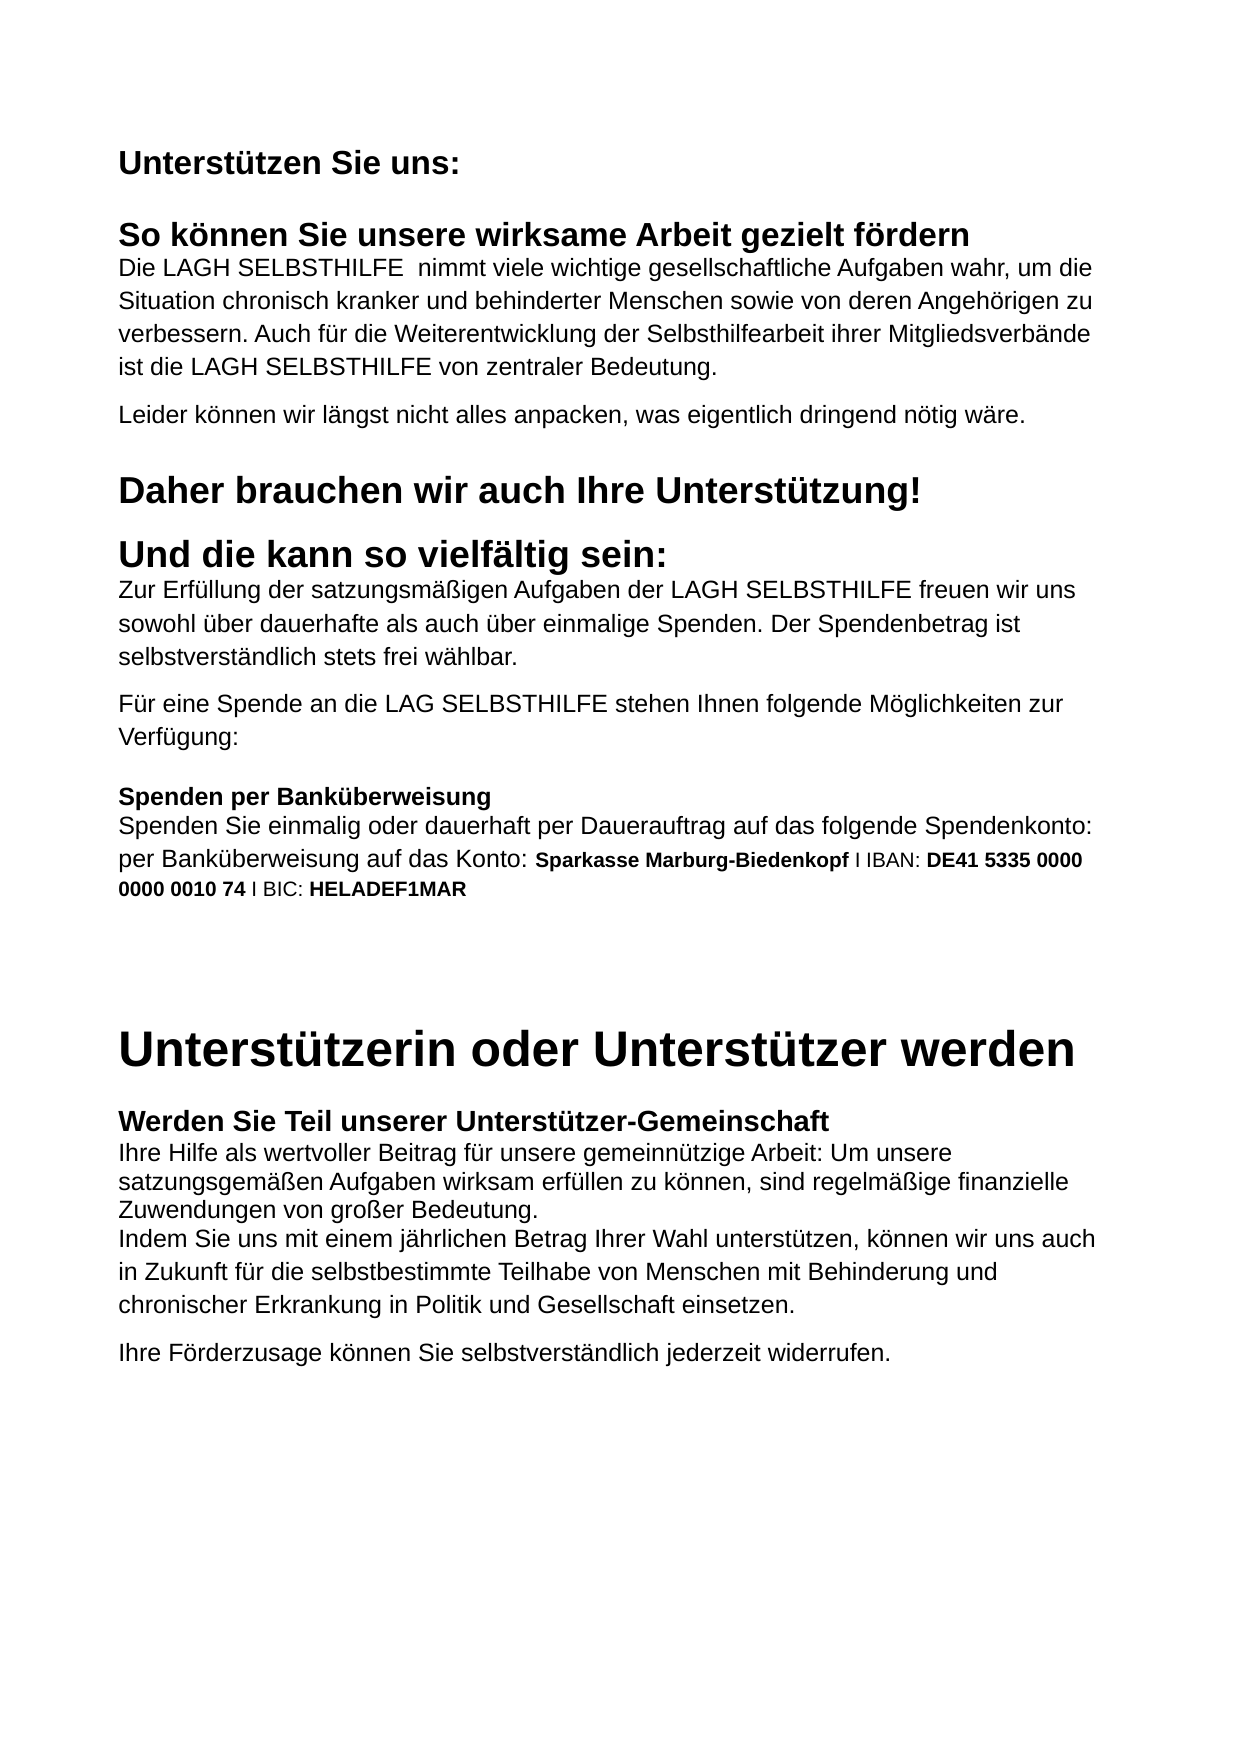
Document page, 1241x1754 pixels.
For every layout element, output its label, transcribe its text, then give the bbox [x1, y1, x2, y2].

subtitle Daher brauchen wir auch Ihre Unterstützung! [118, 468, 1122, 512]
subtitle Werden Sie Teil unserer Unterstützer-Gemeinschaft [118, 1104, 1122, 1138]
text Für eine Spende an die LAG SELBSTHILFE stehen Ihnen folgende Möglichkeiten zur Verfügung: [118, 689, 1122, 751]
subtitle Unterstützerin oder Unterstützer werden [118, 1020, 1122, 1077]
subtitle Unterstützen Sie uns: [118, 143, 1122, 182]
text Ihre Förderzusage können Sie selbstverständlich jederzeit widerrufen. [118, 1338, 1122, 1367]
text Ihre Hilfe als wertvoller Beitrag für unsere gemeinnützige Arbeit: Um unsere satzungsgemäßen Aufgaben wirksam erfüllen zu können, sind regelmäßige finanzielle Zuwendungen von großer Bedeutung. [118, 1138, 1122, 1224]
text Indem Sie uns mit einem jährlichen Betrag Ihrer Wahl unterstützen, können wir uns auch in Zukunft für die selbstbestimmte Teilhabe von Menschen mit Behinderung und chronischer Erkrankung in Politik und Gesellschaft einsetzen. [118, 1224, 1122, 1319]
subtitle Spenden per Banküberweisung [118, 782, 1122, 811]
text Zur Erfüllung der satzungsmäßigen Aufgaben der LAGH SELBSTHILFE freuen wir uns sowohl über dauerhafte als auch über einmalige Spenden. Der Spendenbetrag ist selbstverständlich stets frei wählbar. [118, 576, 1122, 670]
text Spenden Sie einmalig oder dauerhaft per Dauerauftrag auf das folgende Spendenkonto: per Banküberweisung auf das Konto: Sparkasse Marburg-Biedenkopf I IBAN: DE41 5335 0000 0000 0010 74 I BIC: HELADEF1MAR [118, 811, 1122, 900]
subtitle Und die kann so vielfältig sein: [118, 532, 1122, 576]
text Leider können wir längst nicht alles anpacken, was eigentlich dringend nötig wäre. [118, 400, 1122, 429]
text Die LAGH SELBSTHILFE nimmt viele wichtige gesellschaftliche Aufgaben wahr, um die Situation chronisch kranker und behinderter Menschen sowie von deren Angehörigen zu verbessern. Auch für die Weiterentwicklung der Selbsthilfearbeit ihrer Mitgliedsverbände ist die LAGH SELBSTHILFE von zentraler Bedeutung. [118, 253, 1122, 381]
subtitle So können Sie unsere wirksame Arbeit gezielt fördern [118, 215, 1122, 253]
